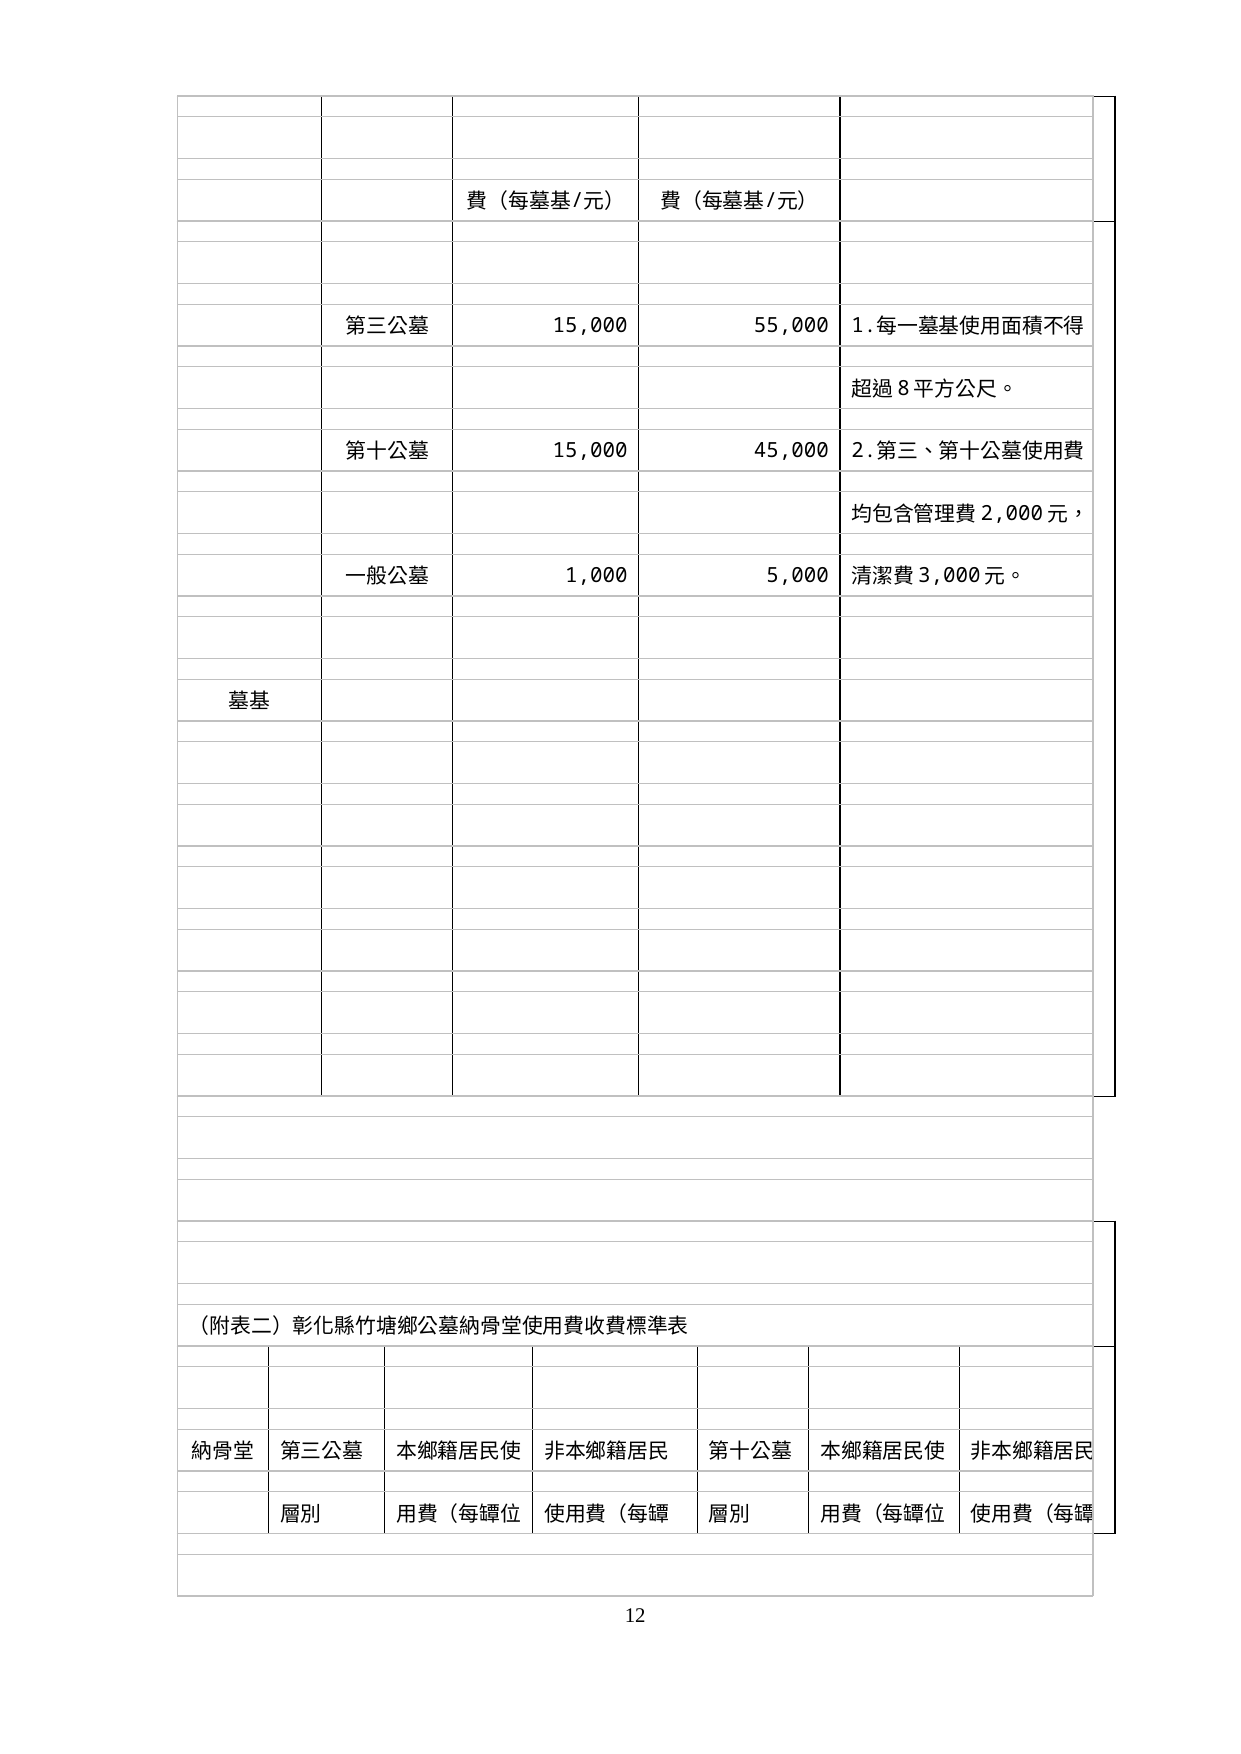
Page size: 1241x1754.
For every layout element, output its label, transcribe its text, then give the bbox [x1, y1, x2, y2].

table_cell [385, 1409, 532, 1429]
table_cell 納骨堂 [178, 1430, 268, 1470]
table_cell [639, 159, 839, 179]
table_cell [841, 784, 1092, 804]
table_cell [639, 992, 839, 1033]
table_cell [453, 784, 638, 804]
table_cell [178, 805, 321, 845]
table_cell 1,000 [453, 555, 638, 595]
table_cell 本鄉籍居民使 [385, 1430, 532, 1470]
table_cell [841, 180, 1092, 220]
table_cell [453, 117, 638, 158]
table_cell [453, 597, 638, 616]
table_cell [841, 930, 1092, 970]
table_cell [809, 1409, 959, 1429]
table_cell [841, 597, 1092, 616]
table_cell [841, 909, 1092, 929]
table_cell 第十公墓 [322, 430, 452, 470]
table_header [178, 1284, 1092, 1304]
table_cell [178, 1055, 321, 1095]
table_cell [322, 472, 452, 491]
table_header [178, 1222, 1092, 1241]
table_cell [322, 347, 452, 366]
table_cell [178, 1409, 268, 1429]
table_cell 2.第三、第十公墓使用費 [841, 430, 1092, 470]
table_cell 1.每一墓基使用面積不得 [841, 305, 1092, 345]
table_cell [453, 472, 638, 491]
table_cell [841, 222, 1092, 241]
table_cell [269, 1409, 384, 1429]
table_cell [178, 117, 321, 158]
table_cell [639, 97, 839, 116]
table_cell 第十公墓 [698, 1430, 808, 1470]
table_cell [178, 909, 321, 929]
table_cell [639, 972, 839, 991]
table_cell [841, 722, 1092, 741]
table_cell 清潔費3,000元。 [841, 555, 1092, 595]
table_cell [178, 784, 321, 804]
table_cell [453, 1034, 638, 1054]
table_cell [322, 492, 452, 533]
table_cell [322, 992, 452, 1033]
table_cell [639, 117, 839, 158]
table_cell [533, 1347, 697, 1366]
table_cell [178, 1492, 268, 1533]
table_cell [178, 159, 321, 179]
table_cell [178, 722, 321, 741]
table_cell [639, 222, 839, 241]
table_cell [269, 1367, 384, 1408]
table_cell [639, 805, 839, 845]
table_cell [453, 680, 638, 720]
table_cell [322, 930, 452, 970]
table_cell [178, 305, 321, 345]
table_cell [322, 409, 452, 429]
table_cell [453, 242, 638, 283]
table_cell [178, 930, 321, 970]
table_cell [639, 617, 839, 658]
table_cell [841, 659, 1092, 679]
table_cell [322, 284, 452, 304]
table_cell [639, 472, 839, 491]
table_cell [639, 597, 839, 616]
table_cell [453, 722, 638, 741]
table_header [178, 1242, 1092, 1283]
table_cell [639, 492, 839, 533]
table_cell [639, 284, 839, 304]
table_cell [322, 805, 452, 845]
table_cell [178, 1367, 268, 1408]
table_cell [178, 1347, 268, 1366]
table_cell [178, 972, 321, 991]
table_cell 非本鄉籍居民使用費（每罈位/元） [960, 1430, 1092, 1470]
table_cell [385, 1347, 532, 1366]
table_cell [453, 159, 638, 179]
table_cell [698, 1367, 808, 1408]
table_cell [269, 1347, 384, 1366]
table_cell [322, 784, 452, 804]
table_cell [178, 597, 321, 616]
table_cell [841, 805, 1092, 845]
table_cell [322, 680, 452, 720]
table_cell [639, 242, 839, 283]
table_cell [322, 617, 452, 658]
table_cell [639, 534, 839, 554]
table_cell [639, 930, 839, 970]
table_cell 非本鄉籍居民使用費（每罈位/元） [960, 1367, 1092, 1408]
table_cell 非本鄉籍居民使用費（每罈位/元） [960, 1347, 1092, 1366]
table_cell 非本鄉籍居民使用費（每罈位/元） [960, 1472, 1092, 1491]
table_cell [698, 1472, 808, 1491]
table_cell 用費（每罈位 [385, 1492, 532, 1533]
table_cell [178, 867, 321, 908]
table_cell [453, 347, 638, 366]
table_cell [322, 367, 452, 408]
table_cell 使用費（每罈 [533, 1492, 697, 1533]
table_cell [841, 472, 1092, 491]
table_cell [178, 242, 321, 283]
table_cell [322, 867, 452, 908]
table_cell [841, 742, 1092, 783]
table_cell [178, 1034, 321, 1054]
table_cell [453, 805, 638, 845]
table_cell [841, 409, 1092, 429]
table_cell [322, 597, 452, 616]
table_cell [841, 867, 1092, 908]
table_cell [322, 659, 452, 679]
table_cell [453, 1055, 638, 1095]
table_cell [385, 1367, 532, 1408]
table_cell 費（每墓基/元） [639, 180, 839, 220]
table_cell [639, 867, 839, 908]
table_cell [453, 659, 638, 679]
table_cell [453, 930, 638, 970]
table_cell [178, 367, 321, 408]
table_cell 墓基 [178, 680, 321, 720]
table_cell [533, 1367, 697, 1408]
table_cell [453, 492, 638, 533]
table_cell [1094, 222, 1114, 1096]
table_cell [453, 972, 638, 991]
table_cell 均包含管理費2,000元， [841, 492, 1092, 533]
table_cell [453, 222, 638, 241]
table_cell 非本鄉籍居民使用費（每罈位/元） [1094, 1347, 1114, 1533]
table_cell [178, 1472, 268, 1491]
table_cell 用費（每罈位 [809, 1492, 959, 1533]
table_cell 15,000 [453, 305, 638, 345]
table_cell 55,000 [639, 305, 839, 345]
table_cell [453, 409, 638, 429]
table_cell [178, 534, 321, 554]
table_header [1094, 1222, 1114, 1346]
table_cell [1094, 97, 1114, 221]
table_cell [322, 909, 452, 929]
table_cell [453, 992, 638, 1033]
table_cell 超過8平方公尺。 [841, 367, 1092, 408]
table_cell [639, 909, 839, 929]
table_cell [322, 159, 452, 179]
table_cell 非本鄉籍居民使用費（每罈位/元） [960, 1492, 1092, 1533]
table_cell [639, 409, 839, 429]
table_cell [809, 1472, 959, 1491]
table_cell [453, 867, 638, 908]
table_cell [453, 534, 638, 554]
table_cell [698, 1347, 808, 1366]
table_cell [178, 555, 321, 595]
table_cell [178, 347, 321, 366]
table_cell [178, 180, 321, 220]
table_cell [841, 242, 1092, 283]
table_cell [453, 617, 638, 658]
table_cell [178, 97, 321, 116]
table_cell [322, 180, 452, 220]
table_cell [639, 847, 839, 866]
table_cell [178, 992, 321, 1033]
table_cell [841, 284, 1092, 304]
table_cell [178, 409, 321, 429]
table_cell [178, 472, 321, 491]
table_cell 非本鄉籍居民使用費（每罈位/元） [960, 1409, 1092, 1429]
table_cell [533, 1409, 697, 1429]
table_cell [639, 742, 839, 783]
table_cell [178, 284, 321, 304]
table_cell [322, 242, 452, 283]
table_cell [639, 784, 839, 804]
table_cell [841, 1034, 1092, 1054]
table_cell [322, 1034, 452, 1054]
table_cell [841, 972, 1092, 991]
table_cell 非本鄉籍居民 [533, 1430, 697, 1470]
table_cell [453, 367, 638, 408]
table_cell [639, 680, 839, 720]
table_cell 5,000 [639, 555, 839, 595]
table_cell [639, 659, 839, 679]
table_cell [453, 847, 638, 866]
table_cell [809, 1367, 959, 1408]
table_cell [841, 992, 1092, 1033]
table_cell [453, 909, 638, 929]
table_cell [322, 117, 452, 158]
table_cell [178, 617, 321, 658]
table_cell [533, 1472, 697, 1491]
table_cell 45,000 [639, 430, 839, 470]
table_cell [841, 617, 1092, 658]
table_cell [841, 159, 1092, 179]
table_cell 本鄉籍居民使 [809, 1430, 959, 1470]
table_cell 第三公墓 [322, 305, 452, 345]
table_cell [639, 1034, 839, 1054]
table_cell [178, 222, 321, 241]
table_cell [841, 117, 1092, 158]
table_cell [841, 347, 1092, 366]
table_cell 一般公墓 [322, 555, 452, 595]
table_header （附表二）彰化縣竹塘鄉公墓納骨堂使用費收費標準表 [178, 1305, 1092, 1345]
table_cell [841, 534, 1092, 554]
table_cell [322, 534, 452, 554]
table_cell [269, 1472, 384, 1491]
table_cell [322, 1055, 452, 1095]
table_cell [841, 680, 1092, 720]
table_cell [453, 742, 638, 783]
table_cell [178, 430, 321, 470]
table_cell [322, 222, 452, 241]
table_cell [322, 847, 452, 866]
table_cell [841, 1055, 1092, 1095]
table_cell [322, 97, 452, 116]
table_cell [639, 367, 839, 408]
table_cell [322, 742, 452, 783]
table_cell 15,000 [453, 430, 638, 470]
table_cell [178, 659, 321, 679]
table_cell 層別 [698, 1492, 808, 1533]
table_cell [639, 722, 839, 741]
table_cell [639, 1055, 839, 1095]
table_cell 層別 [269, 1492, 384, 1533]
table_cell 費（每墓基/元） [453, 180, 638, 220]
table_cell [178, 847, 321, 866]
table_cell [178, 742, 321, 783]
table_cell [385, 1472, 532, 1491]
table_cell [698, 1409, 808, 1429]
table_cell 第三公墓 [269, 1430, 384, 1470]
table_cell [453, 284, 638, 304]
table_cell [841, 847, 1092, 866]
table_cell [178, 492, 321, 533]
table_cell [322, 972, 452, 991]
table_cell [639, 347, 839, 366]
table_cell [809, 1347, 959, 1366]
table_cell [322, 722, 452, 741]
table_cell [453, 97, 638, 116]
table_cell [841, 97, 1092, 116]
